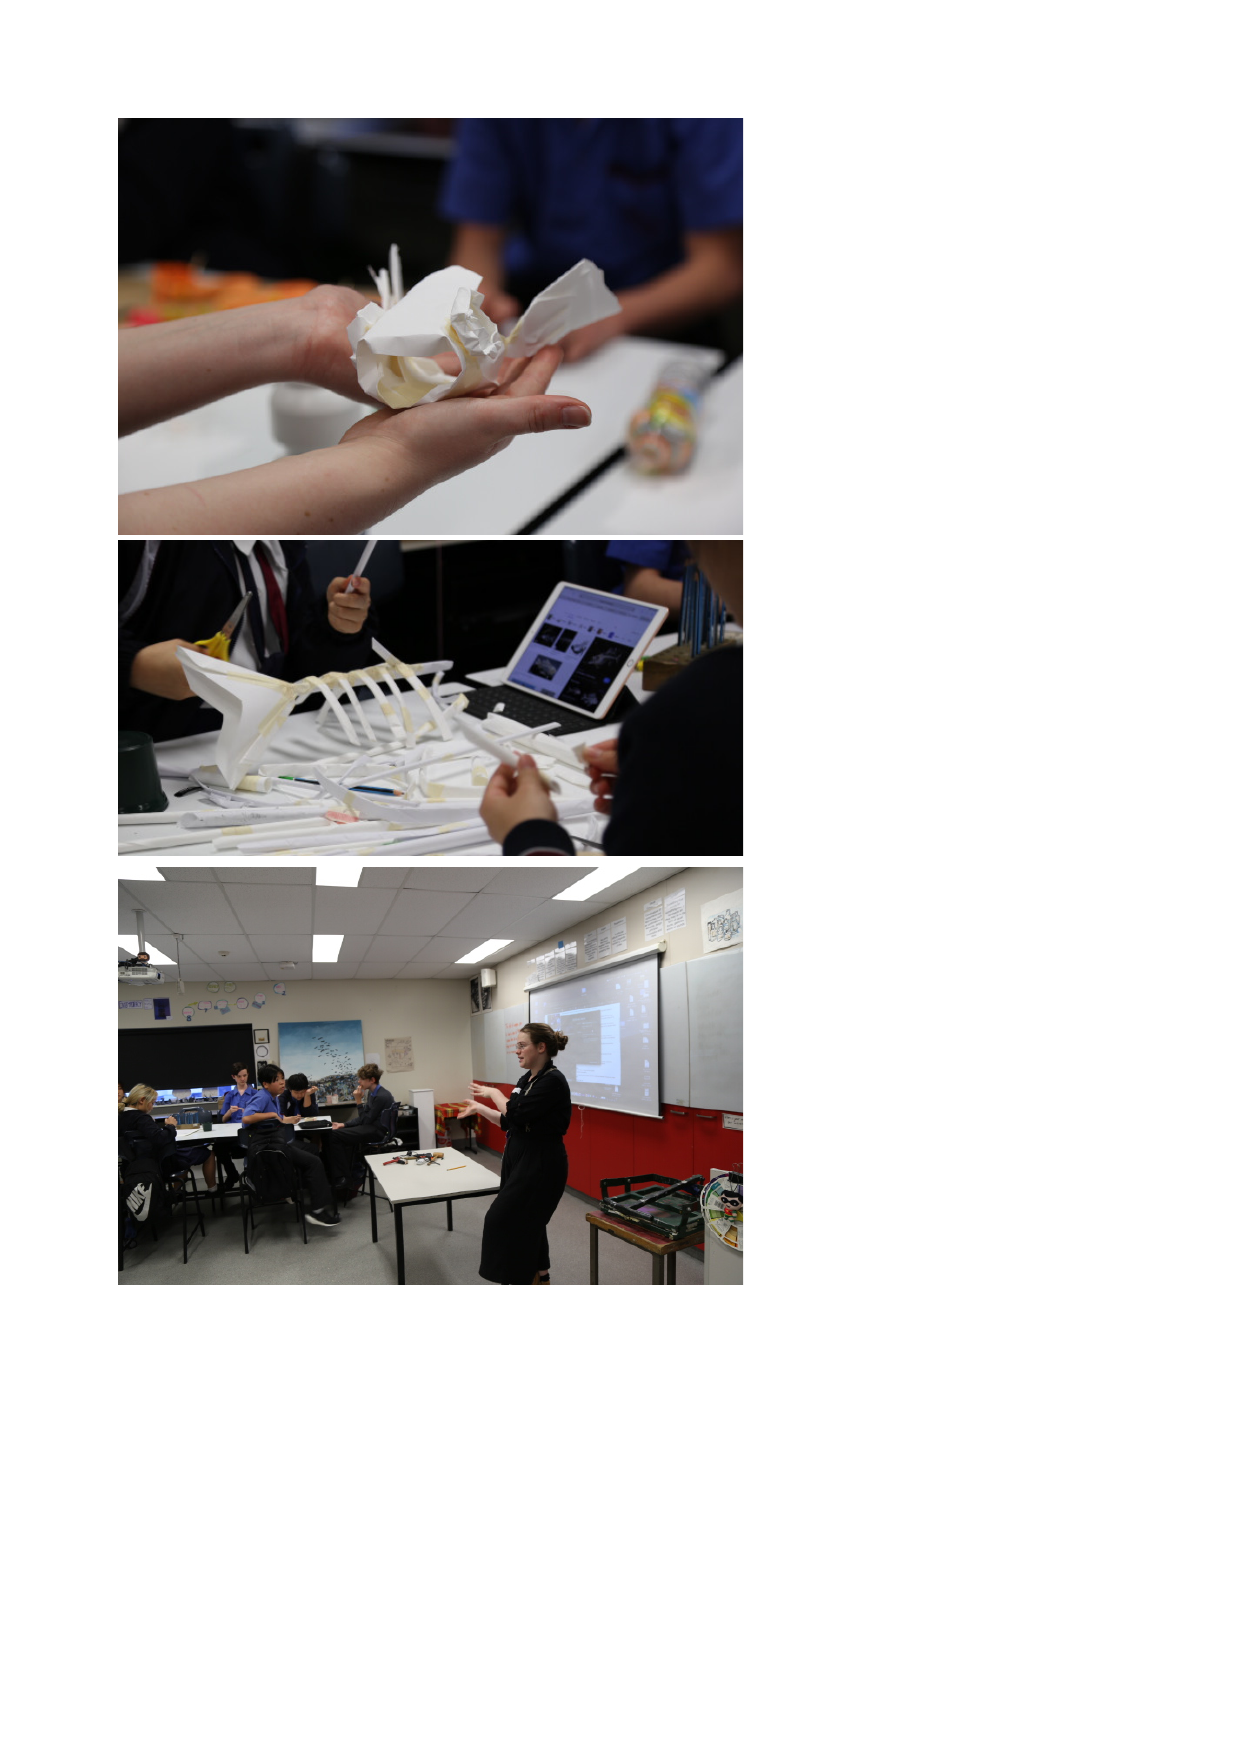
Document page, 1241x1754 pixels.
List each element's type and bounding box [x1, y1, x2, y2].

picture [118, 867, 744, 1285]
picture [118, 540, 744, 856]
picture [118, 118, 744, 535]
